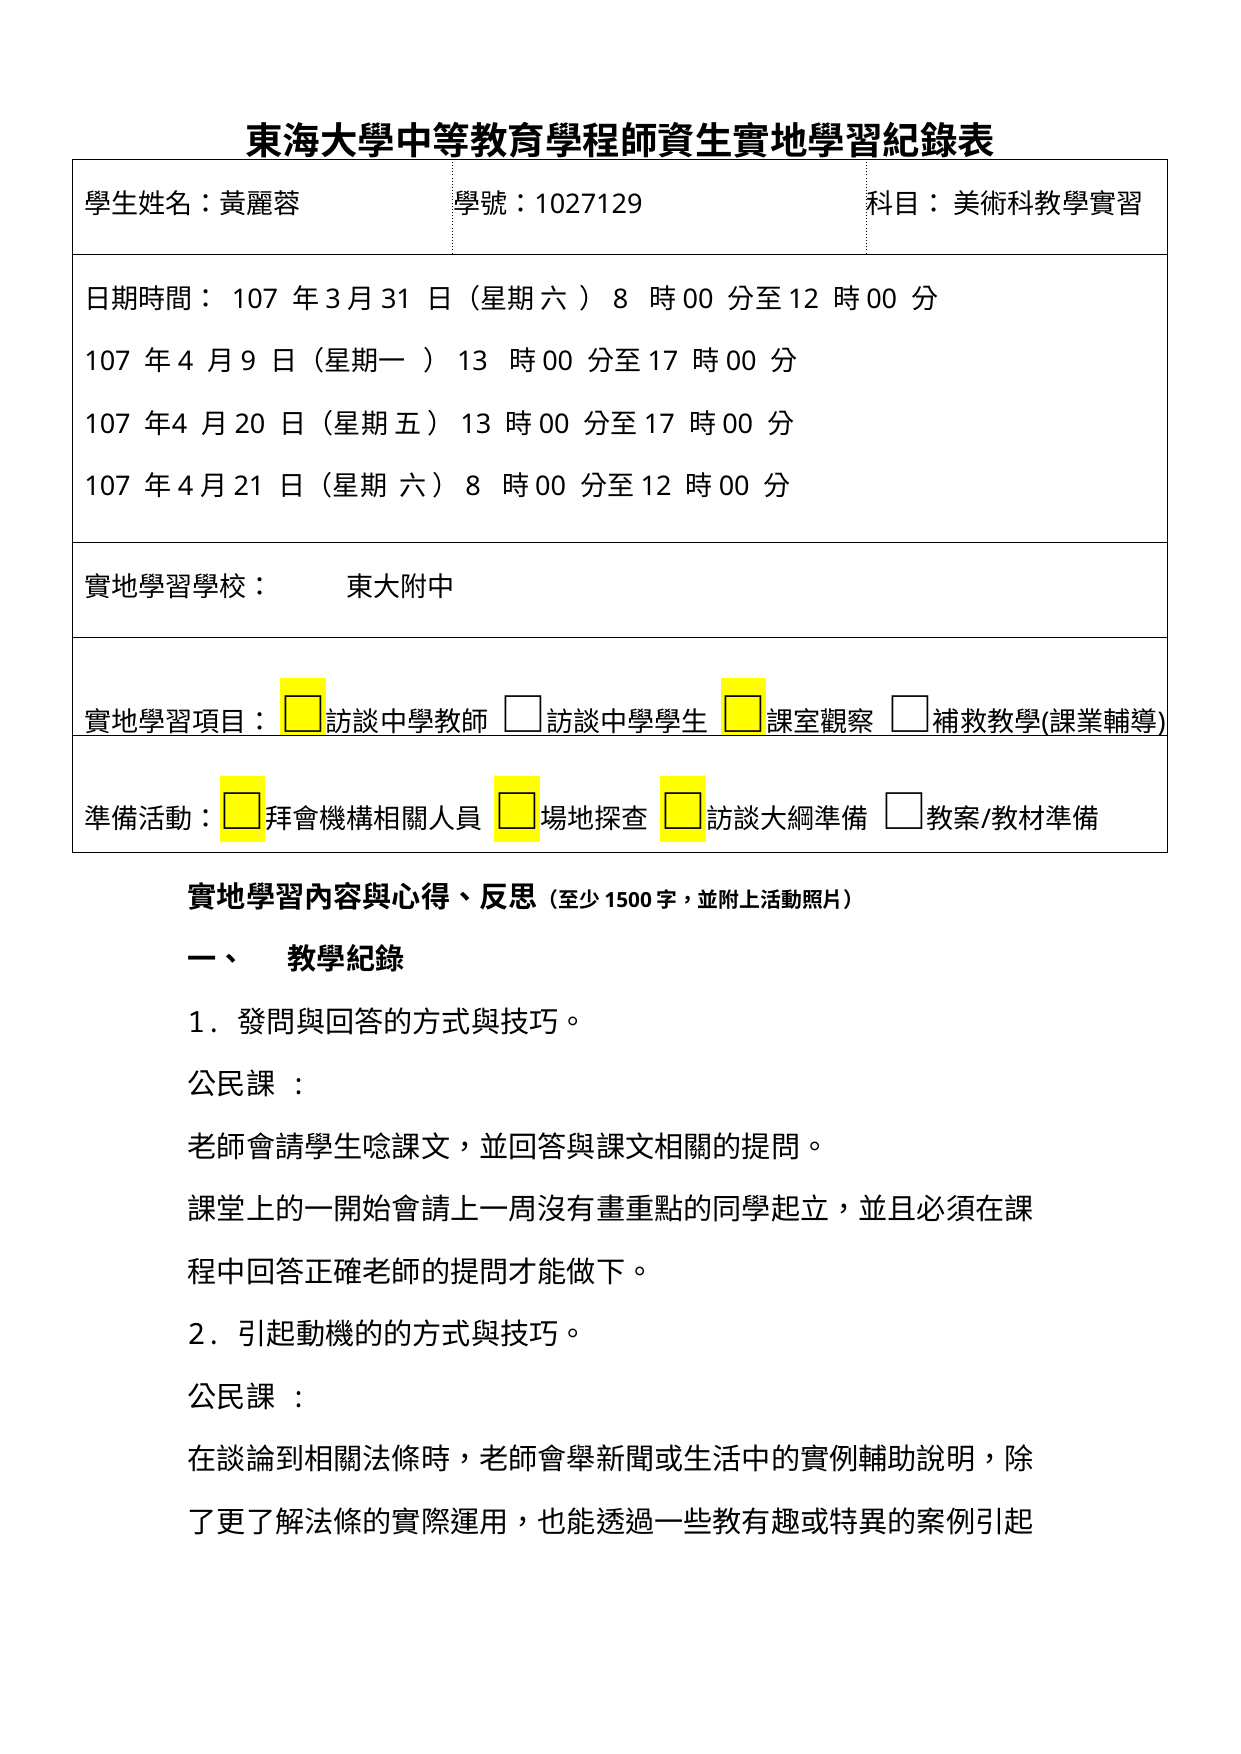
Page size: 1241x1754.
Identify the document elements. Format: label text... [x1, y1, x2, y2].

table_header 學生姓名：黃麗蓉 [73, 160, 453, 254]
table_cell 日期時間： 107 年 3 月 31 日（星期 六 ） 8 時 00 分至 12 時 00 分 107 年 4 月 9 日（星期一 ） 13 時 00 分至 17 時 00 分 107 年4 月 20 日（星期 五 ） 13 時 00 分至 17 時 00 分 107 年 4 月 21 日（星期 六 ） 8 時 00 分至 12 時 00 分 [73, 255, 1167, 542]
table_cell 實地學習項目： □訪談中學教師 □訪談中學學生 □課室觀察 □補救教學(課業輔導) □其他： [73, 638, 1167, 735]
text 老師會請學生唸課文，並回答與課文相關的提問。 [187, 1103, 1053, 1165]
text 公民課 : [187, 1353, 1053, 1415]
text 1. 發問與回答的方式與技巧。 [187, 978, 1053, 1040]
text 東海大學中等教育學程師資生實地學習紀錄表 [187, 96, 1053, 159]
text 公民課 : [187, 1040, 1053, 1103]
table_cell 實地學習學校： 東大附中 [73, 543, 1167, 637]
table_header 科目： 美術科教學實習 [866, 160, 1167, 254]
text 一、 教學紀錄 [187, 915, 1053, 978]
table_header 學號：1027129 [453, 160, 866, 254]
text 2. 引起動機的的方式與技巧。 [187, 1290, 1053, 1353]
text 實地學習內容與心得、反思（至少1500字，並附上活動照片） [187, 853, 1053, 915]
table_cell 準備活動：□拜會機構相關人員 □場地探查 □訪談大綱準備 □教案/教材準備 □其他： [73, 736, 1167, 852]
text 在談論到相關法條時，老師會舉新聞或生活中的實例輔助說明，除了更了解法條的實際運用，也能透過一些教有趣或特異的案例引起 [187, 1415, 1053, 1540]
text 課堂上的一開始會請上一周沒有畫重點的同學起立，並且必須在課程中回答正確老師的提問才能做下。 [187, 1165, 1053, 1290]
